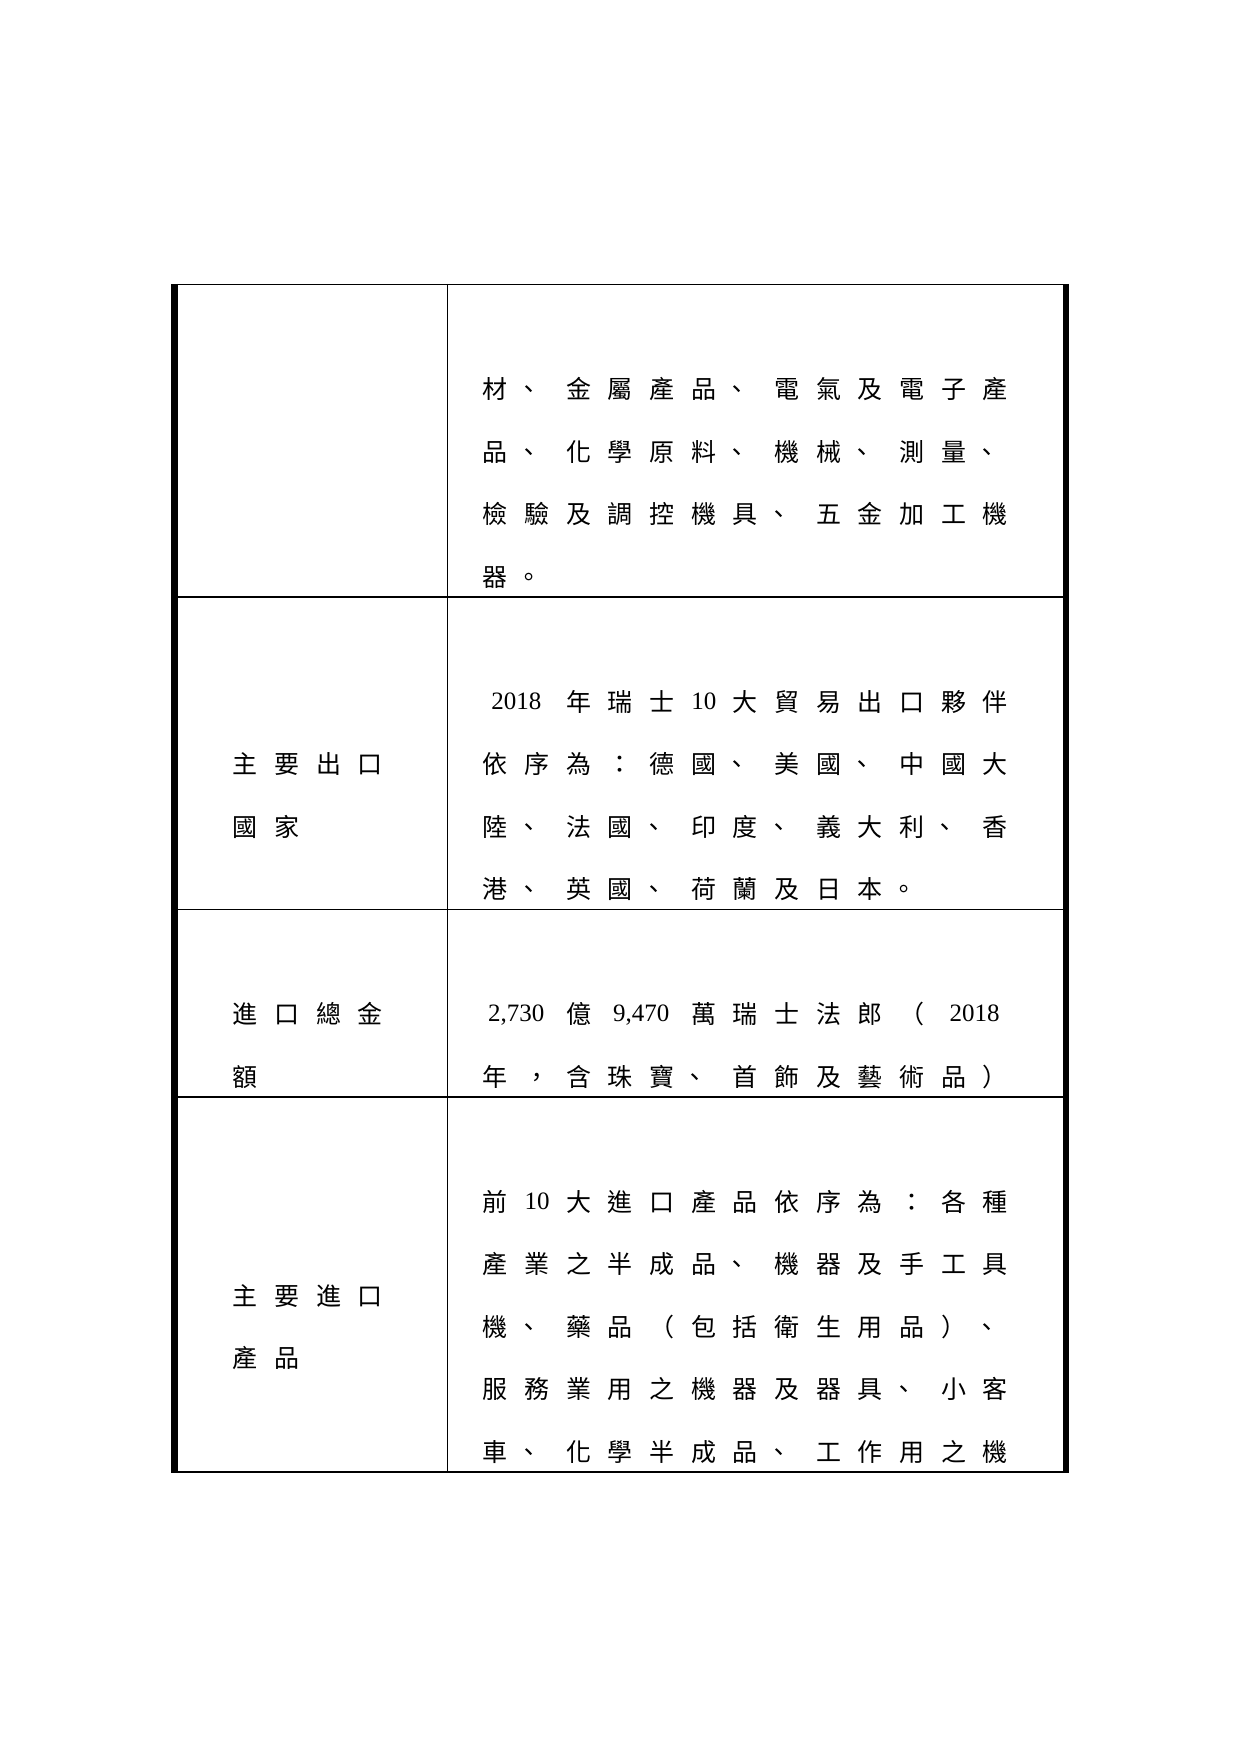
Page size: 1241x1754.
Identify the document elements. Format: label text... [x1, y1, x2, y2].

table_cell 2018年瑞士10大貿易出口夥伴依序為：德國、美國、中國大陸、法國、印度、義大利、香港、英國、荷蘭及日本。 [448, 598, 1063, 909]
table_cell 2,730億9,470萬瑞士法郎（2018年，含珠寶、首飾及藝術品） [448, 910, 1063, 1096]
table_cell [178, 285, 447, 596]
table_cell 前10大進口產品依序為：各種產業之半成品、機器及手工具機、藥品（包括衛生用品）、服務業用之機器及器具、小客車、化學半成品、工作用之機 [448, 1098, 1063, 1471]
table_cell 主要進口產品 [178, 1098, 447, 1471]
table_cell 主要出口國家 [178, 598, 447, 909]
table_cell 進口總金額 [178, 910, 447, 1096]
table_cell 材、金屬產品、電氣及電子產品、化學原料、機械、測量、檢驗及調控機具、五金加工機器。 [448, 285, 1063, 596]
